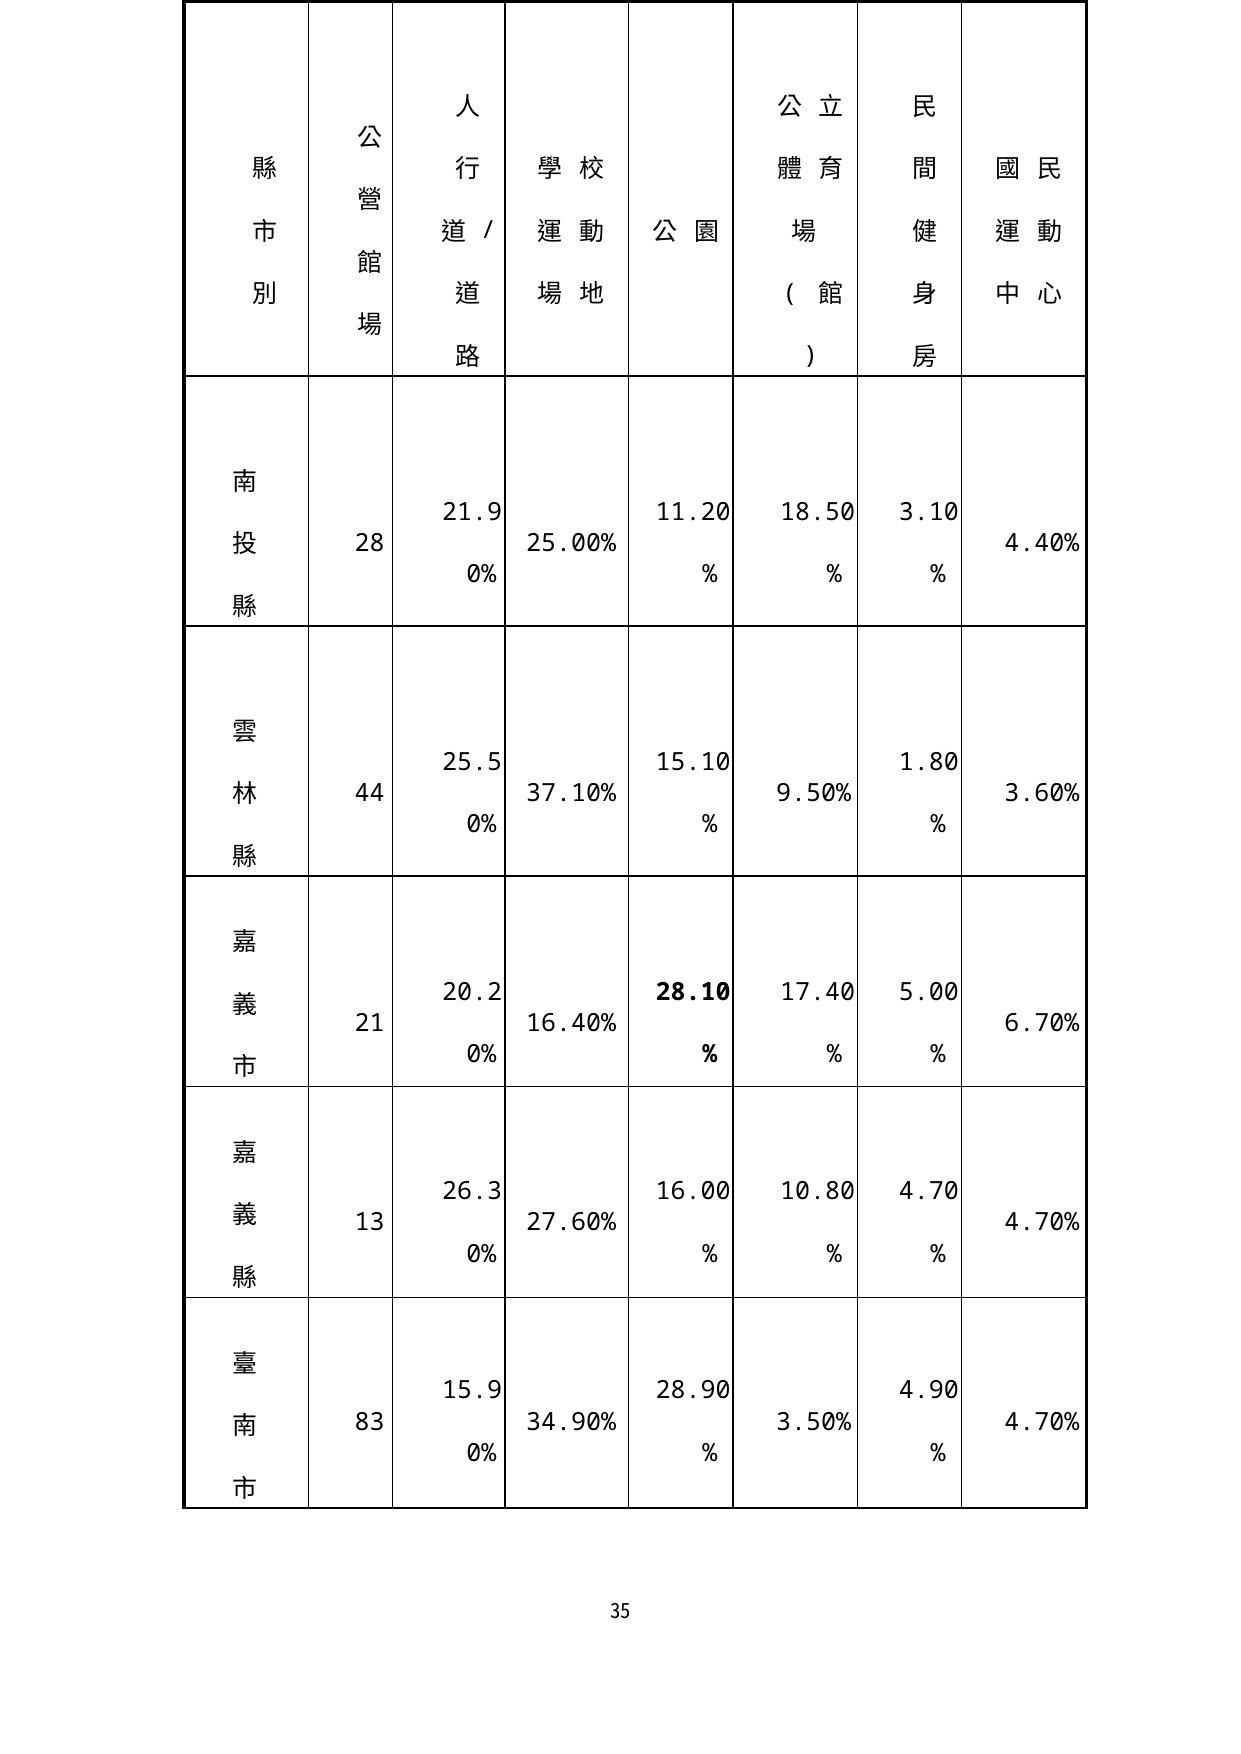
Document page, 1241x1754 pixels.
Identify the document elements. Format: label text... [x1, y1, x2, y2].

table_header 民間健身房 [858, 3, 961, 375]
table_cell 9.50% [734, 627, 857, 875]
table_header 縣市別 [186, 3, 308, 375]
table_header 公園 [629, 3, 732, 375]
table_cell 雲林縣 [186, 627, 308, 875]
table_cell 3.50% [734, 1298, 857, 1507]
table_cell 21 [309, 877, 392, 1086]
table_cell 5.00% [858, 877, 961, 1086]
table_cell 13 [309, 1087, 392, 1296]
table_cell 17.40% [734, 877, 857, 1086]
table_cell 25.00% [506, 377, 628, 625]
table_cell 10.80% [734, 1087, 857, 1296]
table_cell 18.50% [734, 377, 857, 625]
table_cell 16.00% [629, 1087, 732, 1296]
table_cell 3.10% [858, 377, 961, 625]
table_header 學校運動場地 [506, 3, 628, 375]
table_cell 15.90% [393, 1298, 504, 1507]
table_cell 15.10% [629, 627, 732, 875]
table_header 公營館場 [309, 3, 392, 375]
table_cell 4.90% [858, 1298, 961, 1507]
table_cell 6.70% [962, 877, 1085, 1086]
table_cell 4.70% [962, 1087, 1085, 1296]
table_cell 21.90% [393, 377, 504, 625]
table_cell 20.20% [393, 877, 504, 1086]
table_cell 25.50% [393, 627, 504, 875]
table_cell 4.70% [858, 1087, 961, 1296]
table_cell 4.40% [962, 377, 1085, 625]
table_header 公立體育場(館) [734, 3, 857, 375]
table_cell 嘉義市 [186, 877, 308, 1086]
table_header 國民運動中心 [962, 3, 1085, 375]
table_cell 28 [309, 377, 392, 625]
table_cell 11.20% [629, 377, 732, 625]
table_cell 16.40% [506, 877, 628, 1086]
table_cell 44 [309, 627, 392, 875]
table_cell 34.90% [506, 1298, 628, 1507]
table_cell 26.30% [393, 1087, 504, 1296]
table_cell 臺南市 [186, 1298, 308, 1507]
table_cell 南投縣 [186, 377, 308, 625]
table_cell 嘉義縣 [186, 1087, 308, 1296]
table_cell 1.80% [858, 627, 961, 875]
table_cell 27.60% [506, 1087, 628, 1296]
table_cell 4.70% [962, 1298, 1085, 1507]
table_cell 3.60% [962, 627, 1085, 875]
table_cell 28.10% [629, 877, 732, 1086]
table_cell 83 [309, 1298, 392, 1507]
table_cell 37.10% [506, 627, 628, 875]
table_header 人行道/道路 [393, 3, 504, 375]
table_cell 28.90% [629, 1298, 732, 1507]
